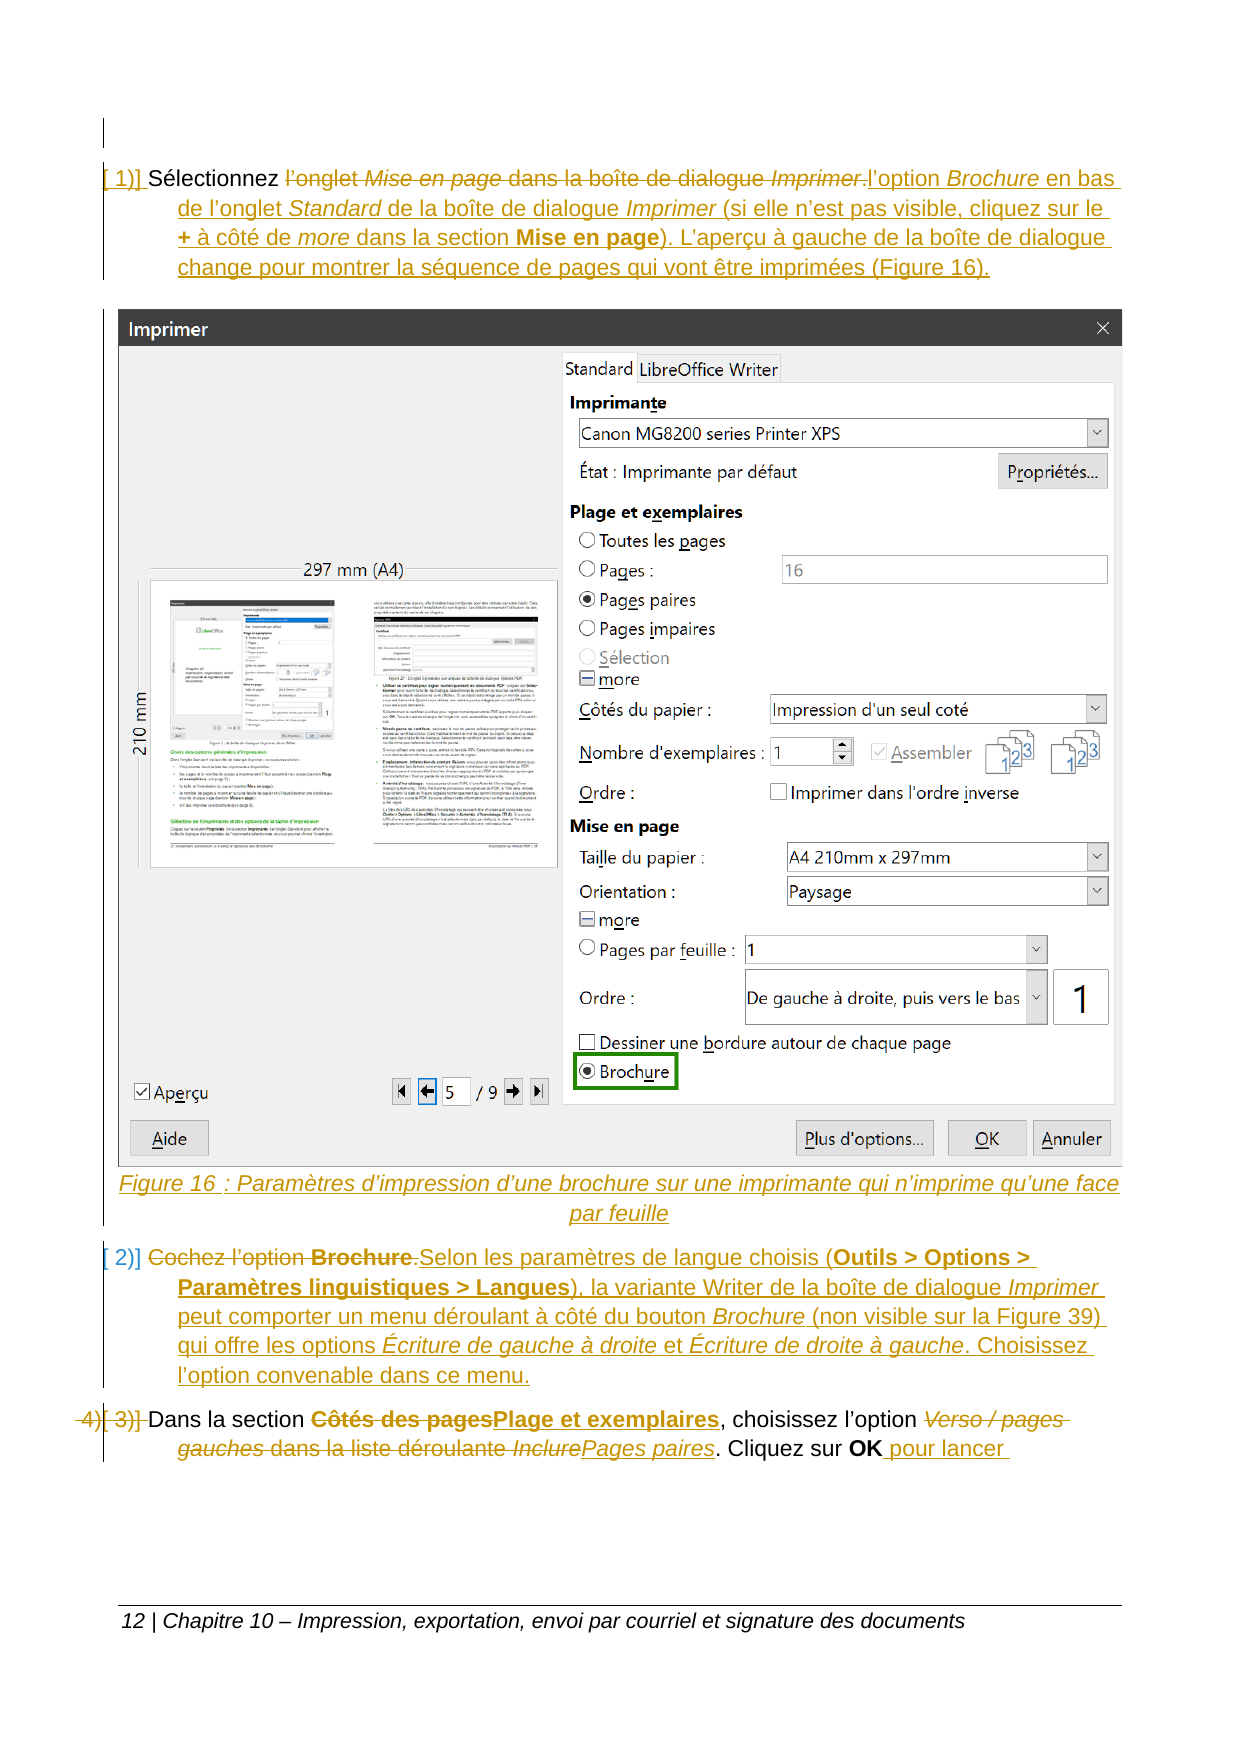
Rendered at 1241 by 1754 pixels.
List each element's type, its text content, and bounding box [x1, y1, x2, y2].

picture [118, 309, 1123, 1167]
list Dans la section Plage et exemplaires, choisissez l’option Pages paires. Cliquez sur OK pour lancer l’impression. [148, 1403, 1122, 1462]
text Figure 16 : Paramètres d’impression d’une brochure sur une imprimante qui n’imprime qu’une face par feuille [118, 1167, 1122, 1226]
list Selon les paramètres de langue choisis (Outils > Options > Paramètres linguistiques > Langues), la variante Writer de la boîte de dialogue Imprimer peut comporter un menu déroulant à côté du bouton Brochure (non visible sur la Figure 39) qui offre les options Écriture de gauche à droite et Écriture de droite à gauche. Choisissez l’option convenable dans ce menu. [148, 1241, 1122, 1388]
list Sélectionnez l’option Brochure en bas de l’onglet Standard de la boîte de dialogue Imprimer (si elle n’est pas visible, cliquez sur le + à côté de more dans la section Mise en page). L’aperçu à gauche de la boîte de dialogue change pour montrer la séquence de pages qui vont être imprimées (Figure 16). [148, 162, 1122, 280]
